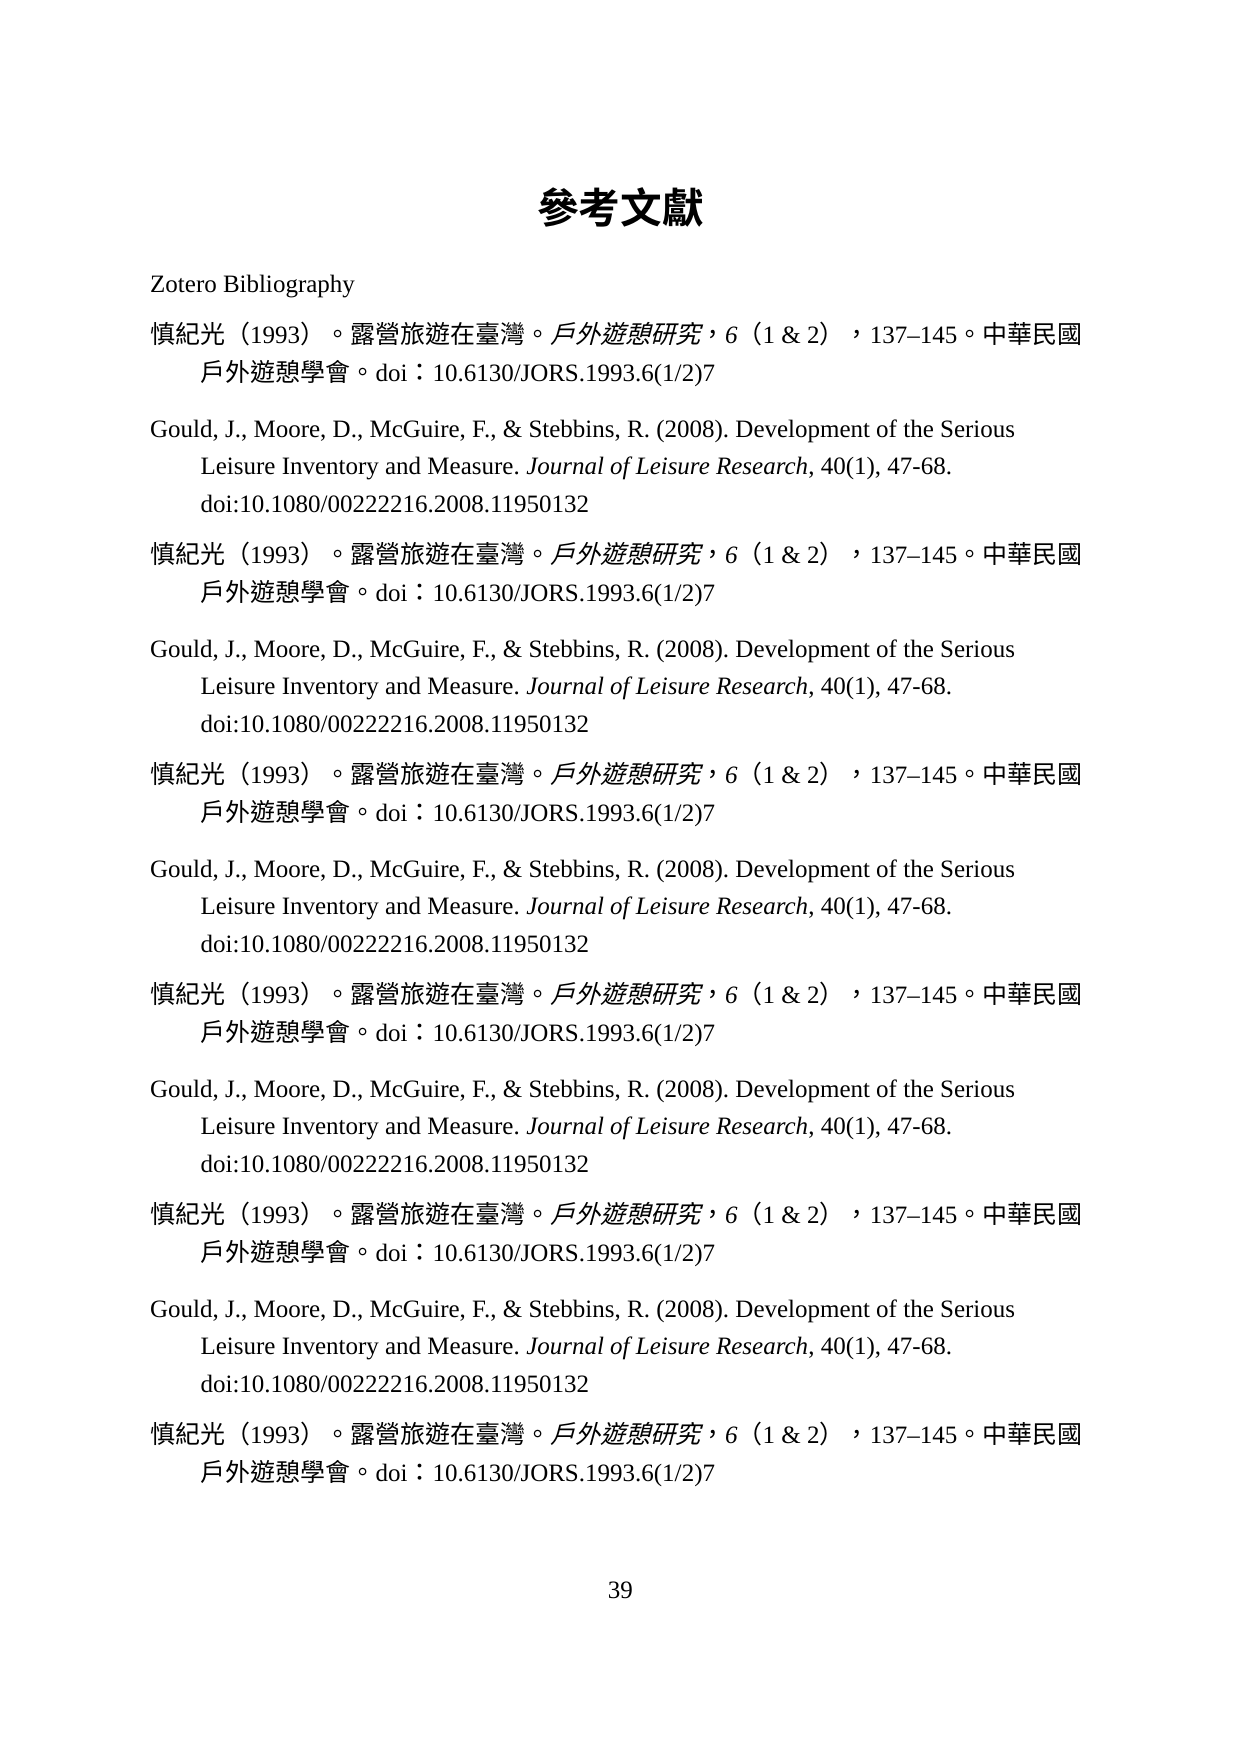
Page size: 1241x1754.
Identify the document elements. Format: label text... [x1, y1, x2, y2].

text Gould, J., Moore, D., McGuire, F., & Stebbins, R. (2008). Development of the Serious Leisure Inventory and Measure. Journal of Leisure Research, 40(1), 47-68. doi:10.1080/00222216.2008.11950132 [150, 845, 1090, 957]
text 慎紀光（1993）。露營旅遊在臺灣。戶外遊憩研究，6（1 & 2），137–145。中華民國戶外遊憩學會。doi：10.6130/JORS.1993.6(1/2)7 [150, 754, 1090, 829]
subtitle 參考文獻 [150, 175, 1090, 235]
text 慎紀光（1993）。露營旅遊在臺灣。戶外遊憩研究，6（1 & 2），137–145。中華民國戶外遊憩學會。doi：10.6130/JORS.1993.6(1/2)7 [150, 1414, 1090, 1489]
text Gould, J., Moore, D., McGuire, F., & Stebbins, R. (2008). Development of the Serious Leisure Inventory and Measure. Journal of Leisure Research, 40(1), 47-68. doi:10.1080/00222216.2008.11950132 [150, 625, 1090, 737]
text 慎紀光（1993）。露營旅遊在臺灣。戶外遊憩研究，6（1 & 2），137–145。中華民國戶外遊憩學會。doi：10.6130/JORS.1993.6(1/2)7 [150, 974, 1090, 1049]
text Gould, J., Moore, D., McGuire, F., & Stebbins, R. (2008). Development of the Serious Leisure Inventory and Measure. Journal of Leisure Research, 40(1), 47-68. doi:10.1080/00222216.2008.11950132 [150, 1065, 1090, 1177]
text 慎紀光（1993）。露營旅遊在臺灣。戶外遊憩研究，6（1 & 2），137–145。中華民國戶外遊憩學會。doi：10.6130/JORS.1993.6(1/2)7 [150, 1194, 1090, 1269]
text Gould, J., Moore, D., McGuire, F., & Stebbins, R. (2008). Development of the Serious Leisure Inventory and Measure. Journal of Leisure Research, 40(1), 47-68. doi:10.1080/00222216.2008.11950132 [150, 405, 1090, 517]
text 慎紀光（1993）。露營旅遊在臺灣。戶外遊憩研究，6（1 & 2），137–145。中華民國戶外遊憩學會。doi：10.6130/JORS.1993.6(1/2)7 [150, 534, 1090, 609]
text Zotero Bibliography [150, 260, 1090, 297]
text Gould, J., Moore, D., McGuire, F., & Stebbins, R. (2008). Development of the Serious Leisure Inventory and Measure. Journal of Leisure Research, 40(1), 47-68. doi:10.1080/00222216.2008.11950132 [150, 1285, 1090, 1397]
text 慎紀光（1993）。露營旅遊在臺灣。戶外遊憩研究，6（1 & 2），137–145。中華民國戶外遊憩學會。doi：10.6130/JORS.1993.6(1/2)7 [150, 314, 1090, 389]
